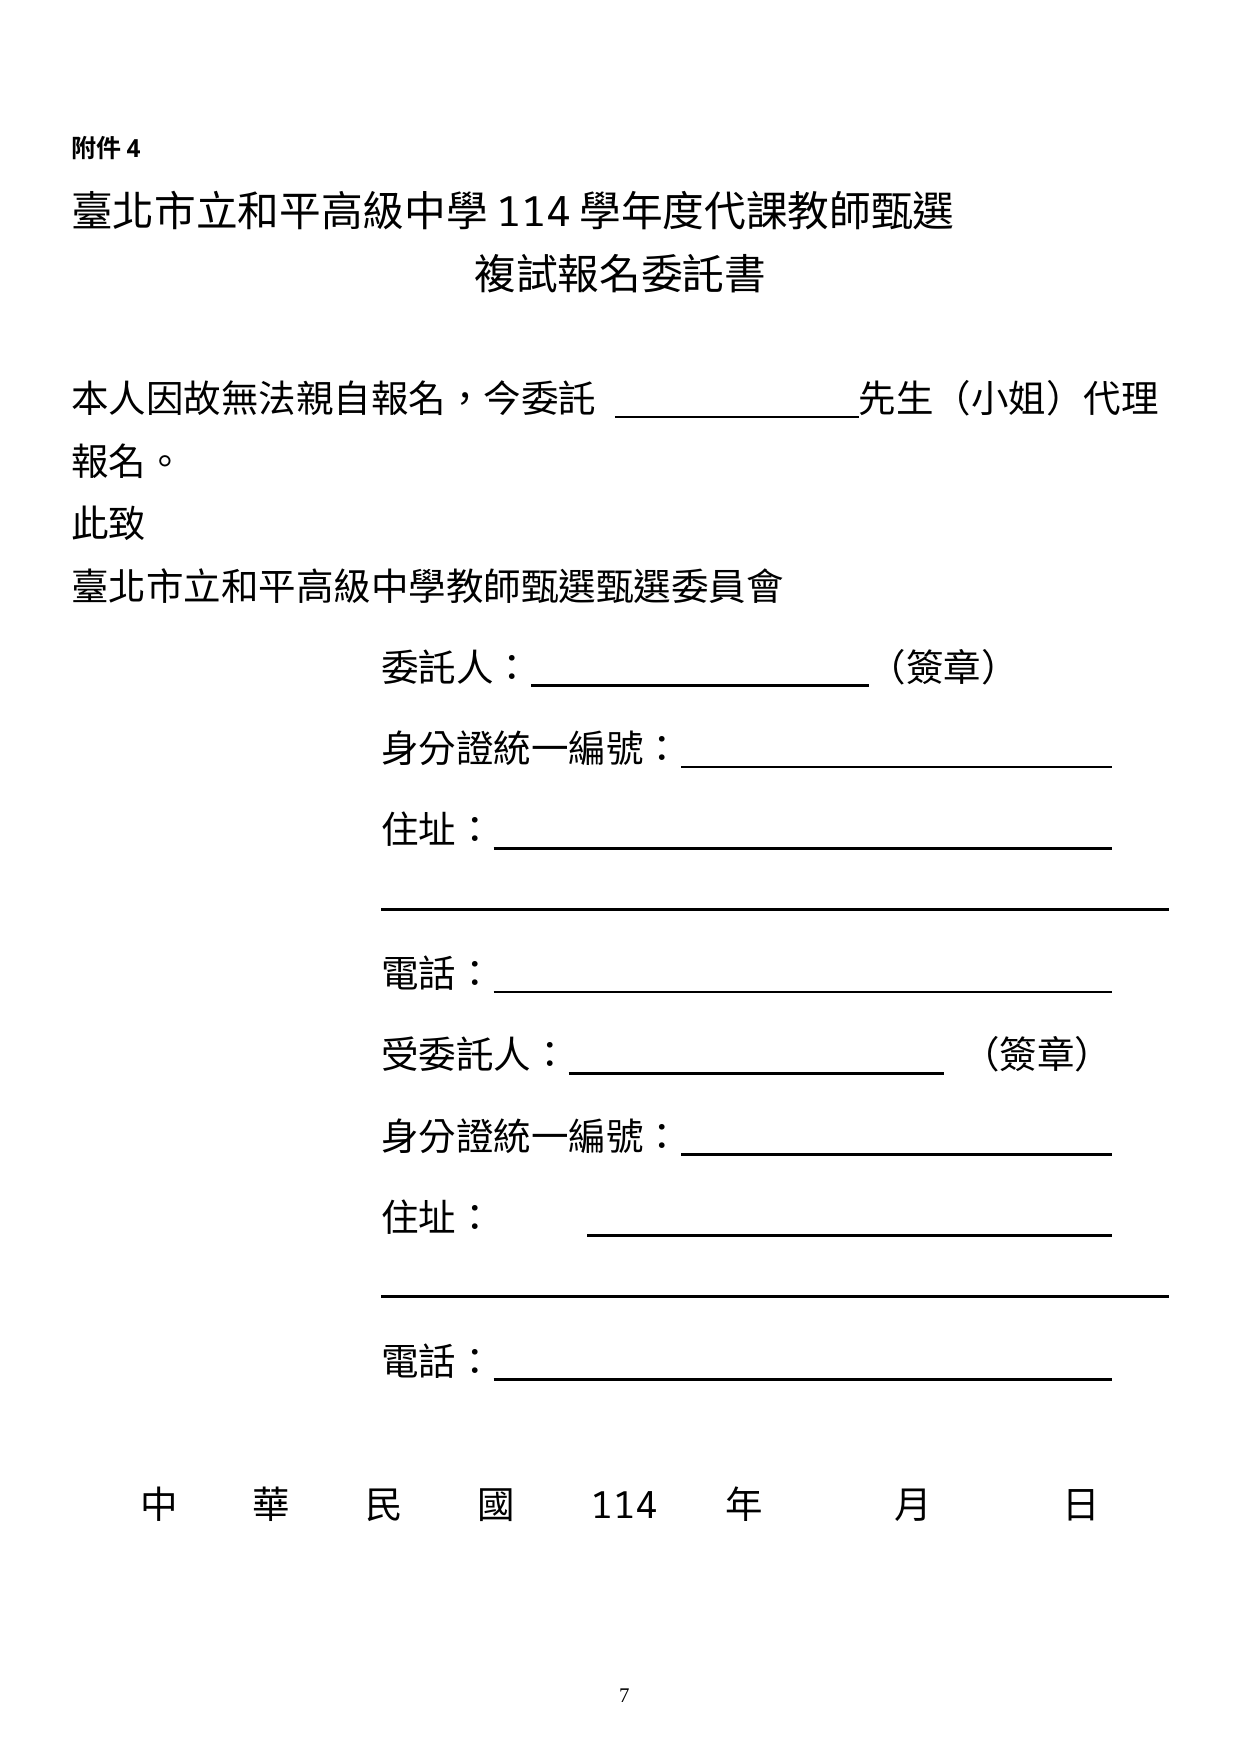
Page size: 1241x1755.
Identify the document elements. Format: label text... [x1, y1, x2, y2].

text 臺北市立和平高級中學教師甄選甄選委員會 [71, 542, 1169, 605]
text 此致 [71, 480, 1169, 542]
text 住址： [381, 1173, 1169, 1295]
text 複試報名委託書 [71, 230, 1169, 292]
text 本人因故無法親自報名，今委託 先生（小姐）代理報名。 [71, 355, 1169, 480]
text 電話： [381, 1317, 1169, 1380]
text 附件4 [71, 105, 1169, 167]
text 身分證統一編號： [381, 1092, 1169, 1155]
text 受委託人： （簽章） [381, 1011, 1169, 1073]
text 委託人： （簽章） [381, 623, 1169, 686]
text 中 華 民 國 114 年 月 日 [71, 1461, 1169, 1523]
text 身分證統一編號： [381, 705, 1169, 767]
text 臺北市立和平高級中學114學年度代課教師甄選 [71, 167, 1169, 230]
text 電話： [381, 930, 1169, 992]
text 住址： [381, 786, 1169, 908]
